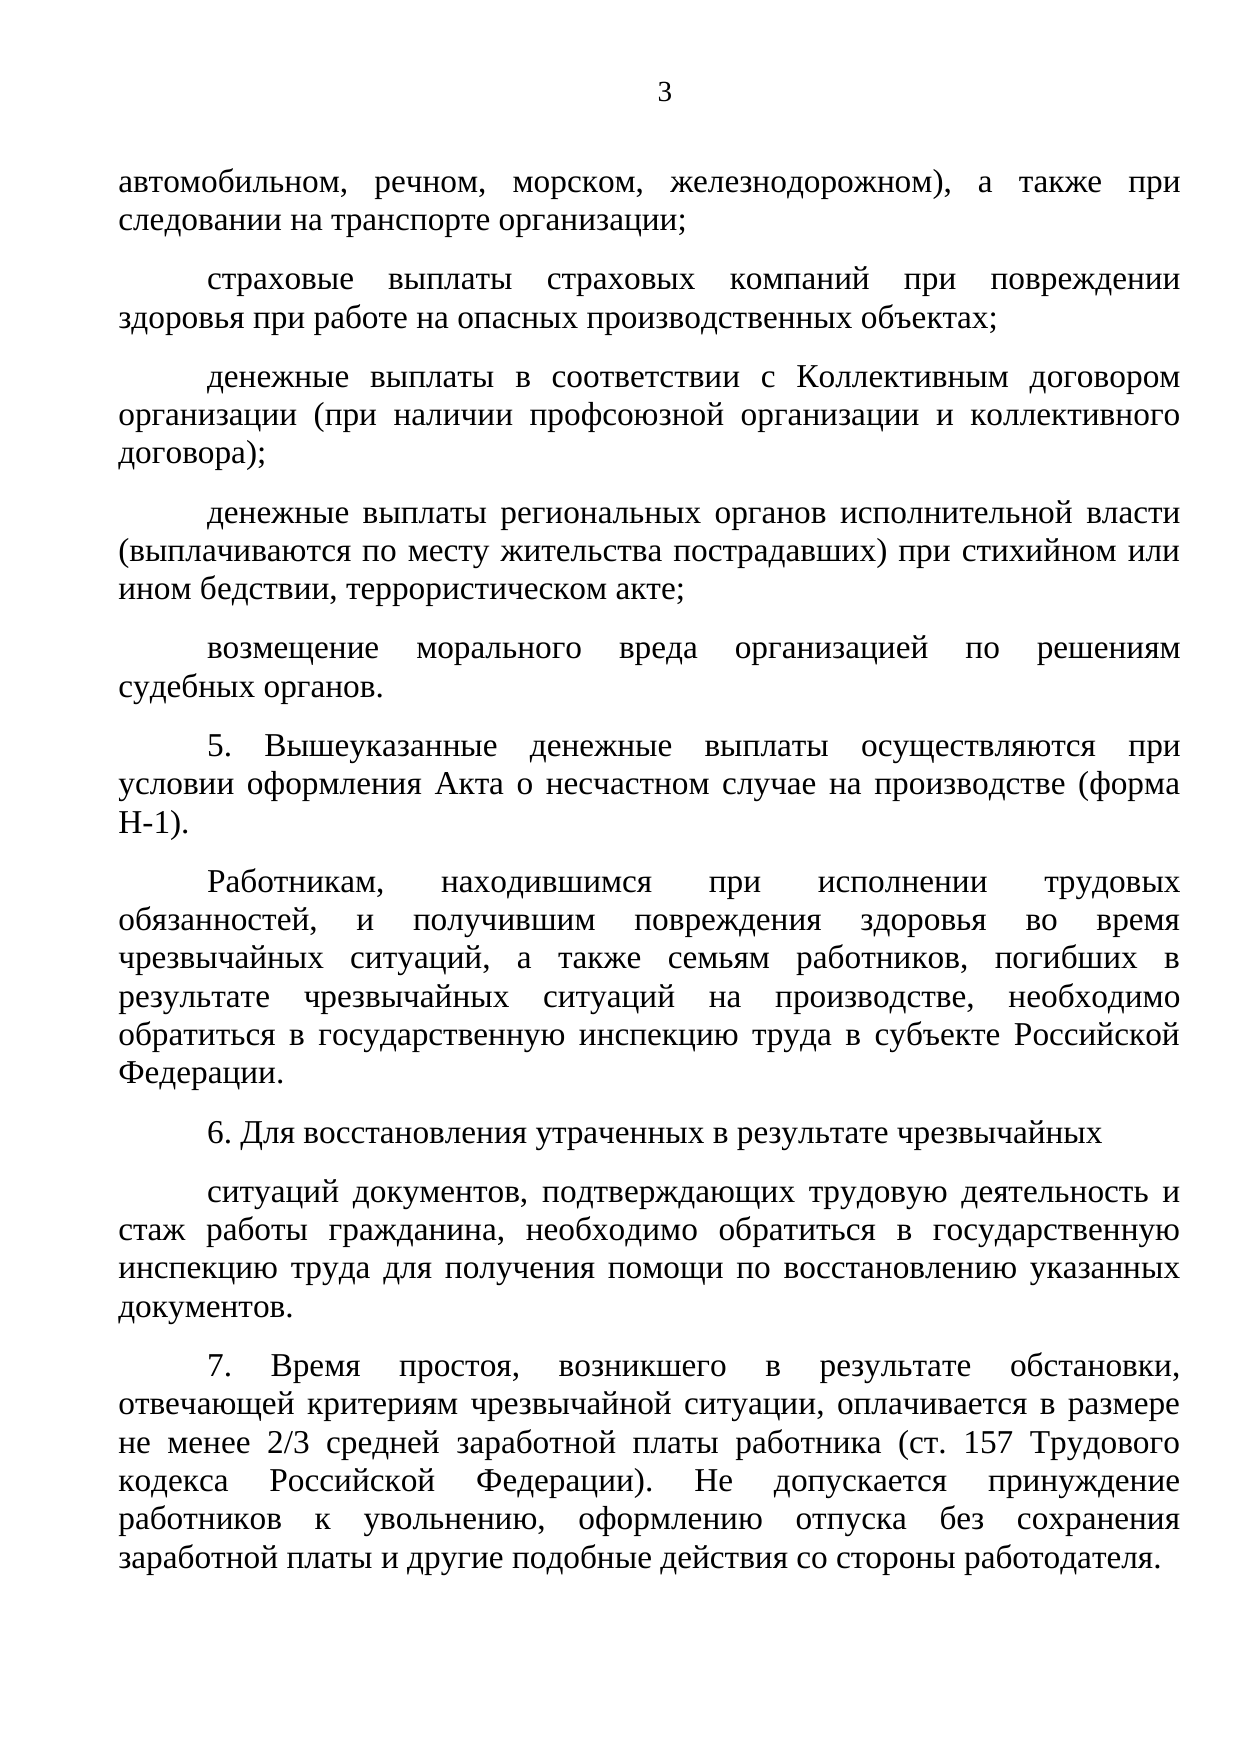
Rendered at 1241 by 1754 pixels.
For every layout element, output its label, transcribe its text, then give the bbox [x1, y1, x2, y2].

text ситуаций документов, подтверждающих трудовую деятельность и стаж работы гражданина, необходимо обратиться в государственную инспекцию труда для получения помощи по восстановлению указанных документов. [118, 1171, 1181, 1324]
text денежные выплаты в соответствии с Коллективным договором организации (при наличии профсоюзной организации и коллективного договора); [118, 356, 1181, 471]
text денежные выплаты региональных органов исполнительной власти (выплачиваются по месту жительства пострадавших) при стихийном или ином бедствии, террористическом акте; [118, 492, 1181, 607]
text 7. Время простоя, возникшего в результате обстановки, отвечающей критериям чрезвычайной ситуации, оплачивается в размере не менее 2/3 средней заработной платы работника (ст. 157 Трудового кодекса Российской Федерации). Не допускается принуждение работников к увольнению, оформлению отпуска без сохранения заработной платы и другие подобные действия со стороны работодателя. [118, 1345, 1181, 1575]
text страховые выплаты страховых компаний при повреждении здоровья при работе на опасных производственных объектах; [118, 259, 1181, 335]
text 6. Для восстановления утраченных в результате чрезвычайных [118, 1112, 1181, 1150]
text Работникам, находившимся при исполнении трудовых обязанностей, и получившим повреждения здоровья во время чрезвычайных ситуаций, а также семьям работников, погибших в результате чрезвычайных ситуаций на производстве, необходимо обратиться в государственную инспекцию труда в субъекте Российской Федерации. [118, 861, 1181, 1091]
text возмещение морального вреда организацией по решениям судебных органов. [118, 628, 1181, 704]
text автомобильном, речном, морском, железнодорожном), а также при следовании на транспорте организации; [118, 161, 1181, 238]
text 5. Вышеуказанные денежные выплаты осуществляются при условии оформления Акта о несчастном случае на производстве (форма Н-1). [118, 725, 1181, 840]
